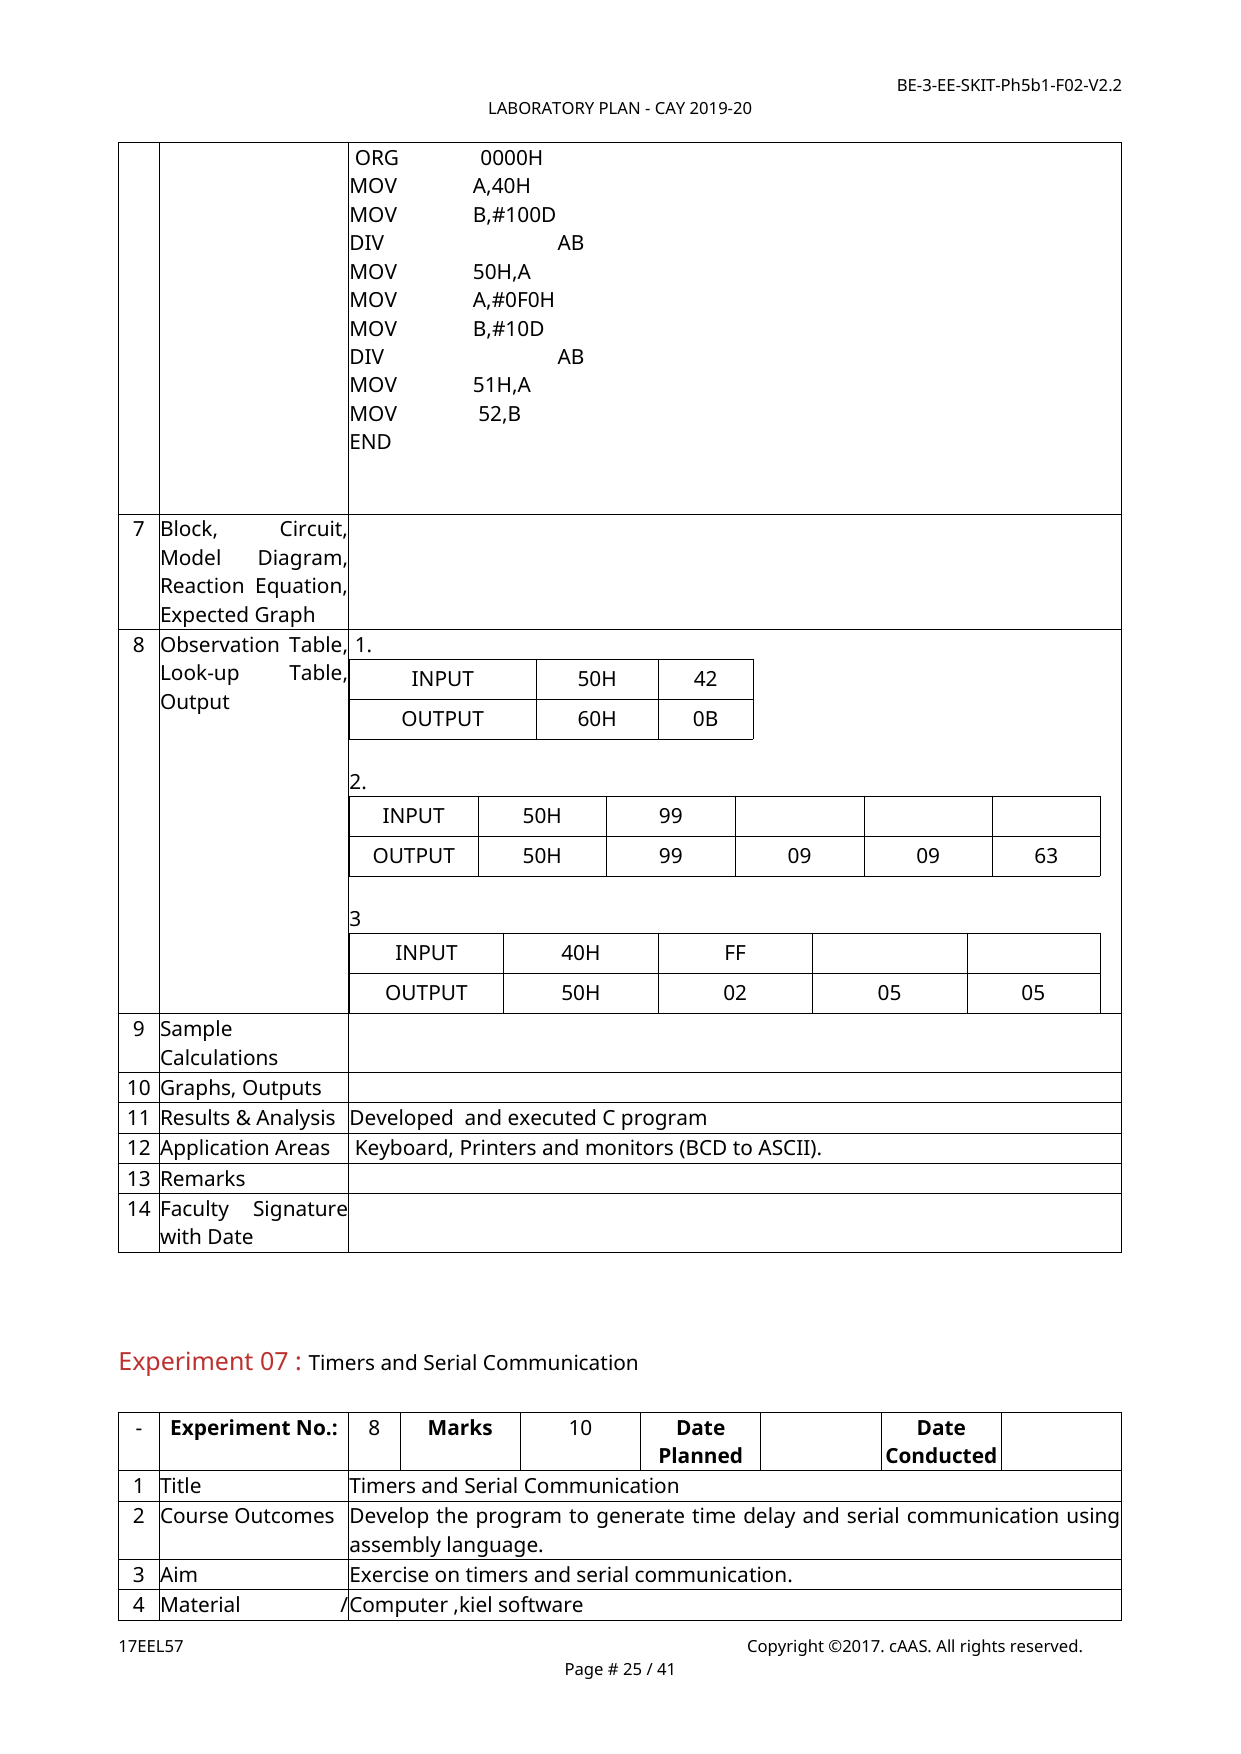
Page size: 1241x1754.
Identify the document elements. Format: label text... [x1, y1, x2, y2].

table_cell Keyboard, Printers and monitors (BCD to ASCII). [349, 1134, 1121, 1163]
table_header Marks [401, 1413, 520, 1470]
table_header 40H [504, 934, 658, 972]
table_cell 1 [119, 1471, 159, 1501]
table_header 50H [479, 797, 606, 836]
table_header Date Planned [641, 1413, 760, 1470]
table_cell Remarks [160, 1164, 348, 1193]
table_header [993, 797, 1100, 836]
table_cell [119, 143, 159, 513]
table_cell 99 [607, 837, 735, 876]
table_cell Computer ,kiel software [349, 1590, 1121, 1619]
table_header [761, 1413, 881, 1470]
table_cell 3 [119, 1560, 159, 1589]
table_cell 13 [119, 1164, 159, 1193]
table_cell 8 [119, 630, 159, 1013]
table_cell OUTPUT [350, 700, 536, 738]
table_header [813, 934, 967, 972]
table_cell ORG 0000H MOV A,40H MOV B,#100D DIV AB MOV 50H,A MOV A,#0F0H MOV B,#10D DIV AB MOV 51H,A MOV 52,B END [349, 143, 1121, 513]
table_cell 10 [119, 1073, 159, 1102]
table_cell 12 [119, 1134, 159, 1163]
table_cell Title [160, 1471, 348, 1501]
table_cell OUTPUT [350, 837, 478, 876]
table_header [736, 797, 864, 836]
table_header [865, 797, 992, 836]
table_cell Course Outcomes [160, 1502, 348, 1559]
table_cell [349, 1194, 1121, 1251]
table_cell 05 [813, 974, 967, 1012]
table_header 10 [521, 1413, 640, 1470]
table_cell 63 [993, 837, 1100, 876]
table_header FF [659, 934, 812, 972]
table_header Date Conducted [882, 1413, 1001, 1470]
table_cell Aim [160, 1560, 348, 1589]
subtitle Experiment 07 : Timers and Serial Communication [118, 1343, 1122, 1377]
table_cell 4 [119, 1590, 159, 1619]
table_cell [349, 1014, 1121, 1072]
table_cell [349, 515, 1121, 629]
table_header INPUT [350, 660, 536, 698]
table_cell [160, 143, 348, 513]
table_cell Developed and executed C program [349, 1103, 1121, 1132]
table_cell Results & Analysis [160, 1103, 348, 1132]
table_cell 11 [119, 1103, 159, 1132]
table_cell 02 [659, 974, 812, 1012]
table_cell 09 [865, 837, 992, 876]
table_cell 14 [119, 1194, 159, 1251]
table_cell Sample Calculations [160, 1014, 348, 1072]
table_header INPUT [350, 934, 503, 972]
table_cell Material / Equipment Required [160, 1590, 348, 1619]
table_cell 09 [736, 837, 864, 876]
table_cell Observation Table, Look-up Table, Output [160, 630, 348, 1013]
table_cell Block, Circuit, Model Diagram, Reaction Equation, Expected Graph [160, 515, 348, 629]
table_cell 7 [119, 515, 159, 629]
table_cell [349, 1073, 1121, 1102]
table_header Experiment No.: [160, 1413, 348, 1470]
table_header 8 [349, 1413, 400, 1470]
table_header INPUT [350, 797, 478, 836]
table_cell OUTPUT [350, 974, 503, 1012]
table_header - [119, 1413, 159, 1470]
table_cell 05 [968, 974, 1100, 1012]
table_cell Faculty Signature with Date [160, 1194, 348, 1251]
table_cell Develop the program to generate time delay and serial communication using assembly language. [349, 1502, 1121, 1559]
table_cell 60H [537, 700, 658, 738]
table_header 99 [607, 797, 735, 836]
table_header [1002, 1413, 1121, 1470]
table_cell Exercise on timers and serial communication. [349, 1560, 1121, 1589]
table_header 42 [659, 660, 753, 698]
table_cell Graphs, Outputs [160, 1073, 348, 1102]
table_cell 0B [659, 700, 753, 738]
table_header 50H [537, 660, 658, 698]
table_cell 2 [119, 1502, 159, 1559]
table_header [968, 934, 1100, 972]
table_cell 9 [119, 1014, 159, 1072]
table_cell 50H [504, 974, 658, 1012]
table_cell Application Areas [160, 1134, 348, 1163]
table_cell Timers and Serial Communication [349, 1471, 1121, 1501]
table_cell 50H [479, 837, 606, 876]
table_cell [349, 1164, 1121, 1193]
table_cell 1. 2. 3 [349, 630, 1121, 1013]
